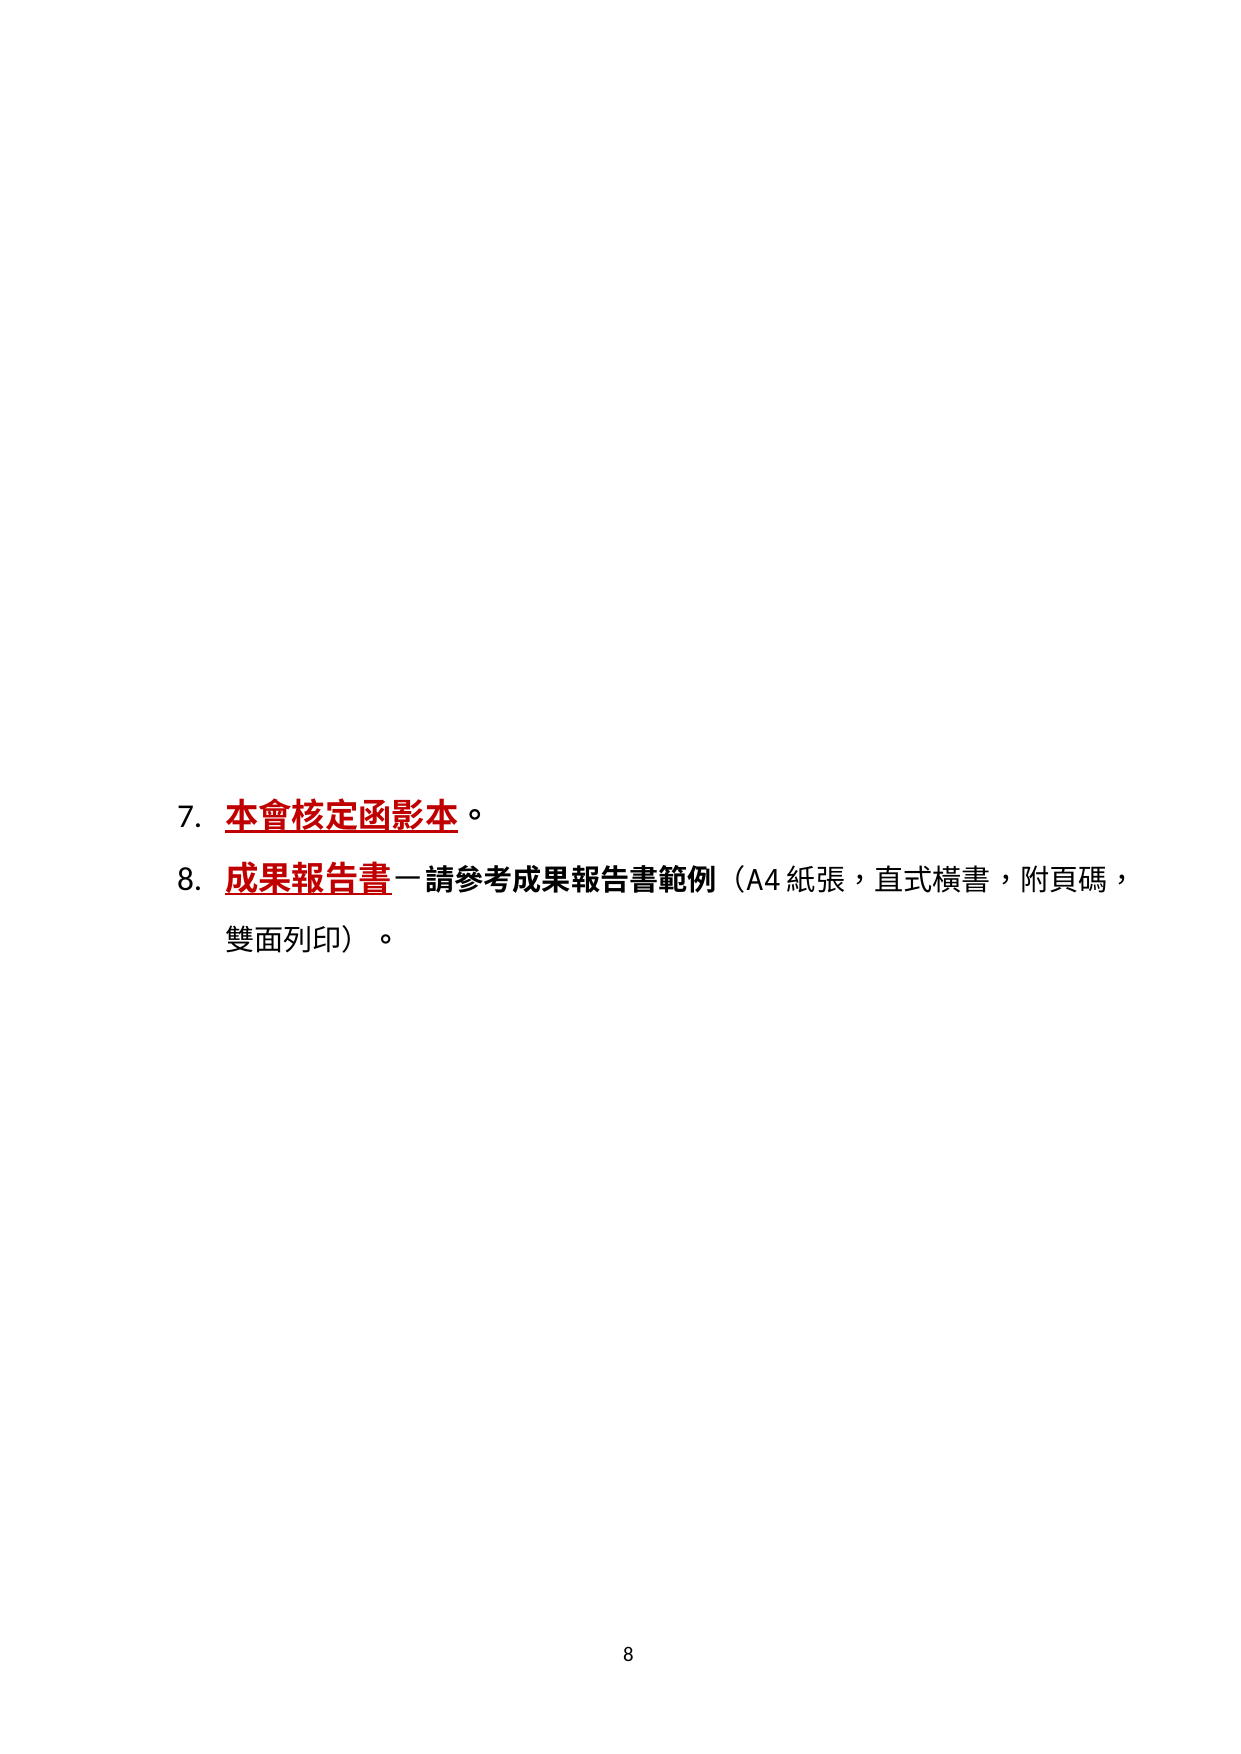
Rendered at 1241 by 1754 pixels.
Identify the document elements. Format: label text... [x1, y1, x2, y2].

list 本會核定函影本。 [177, 771, 1125, 834]
list 成果報告書－請參考成果報告書範例（A4紙張，直式橫書，附頁碼，雙面列印）。 [177, 834, 1125, 959]
